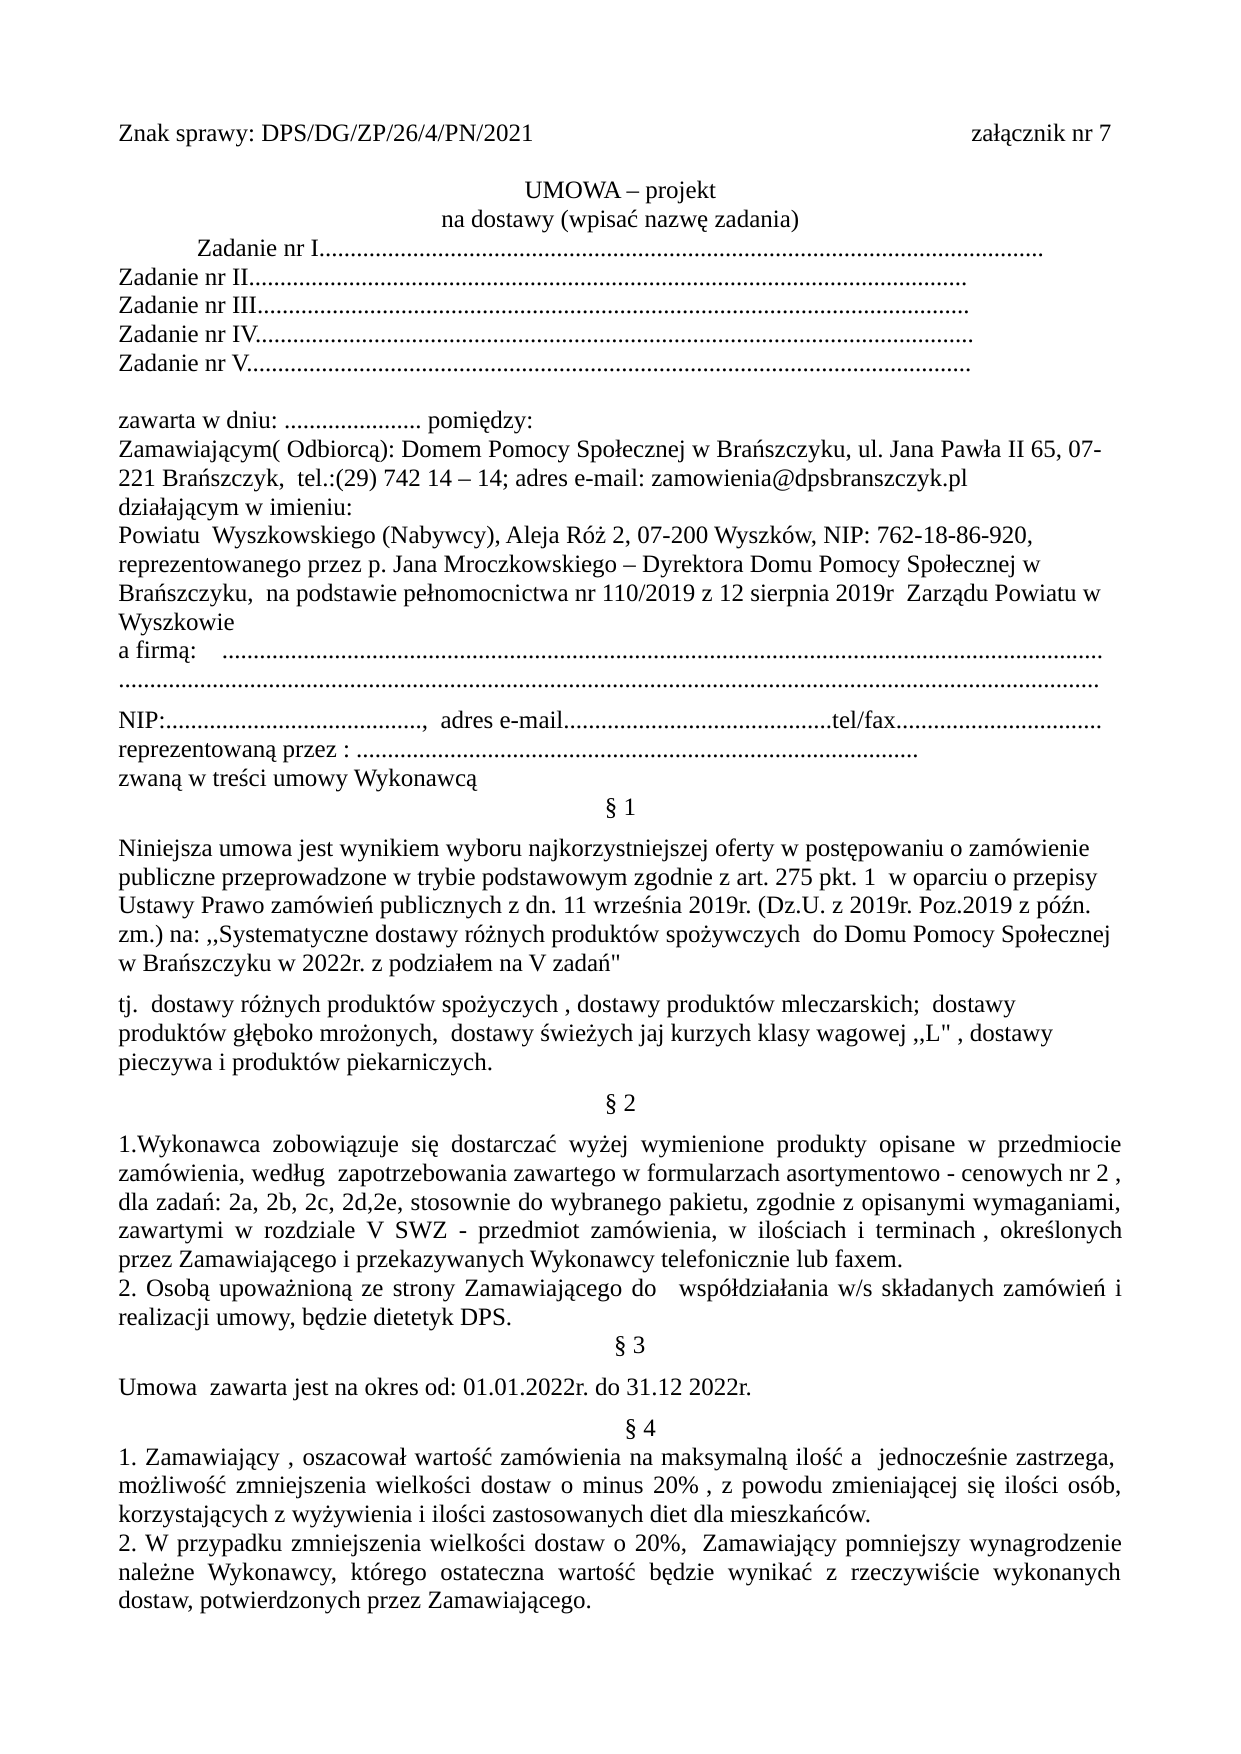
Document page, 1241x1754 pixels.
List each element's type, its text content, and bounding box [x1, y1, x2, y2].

text reprezentowanego przez p. Jana Mroczkowskiego – Dyrektora Domu Pomocy Społecznej w Brańszczyku, na podstawie pełnomocnictwa nr 110/2019 z 12 sierpnia 2019r Zarządu Powiatu w Wyszkowie [118, 549, 1122, 636]
text 2. Osobą upoważnioną ze strony Zamawiającego do współdziałania w/s składanych zamówień i realizacji umowy, będzie dietetyk DPS. [118, 1273, 1122, 1331]
text zwaną w treści umowy Wykonawcą [118, 763, 1122, 792]
text a firmą: ............................................................................................................................................. [118, 636, 1122, 664]
text Zadanie nr IV................................................................................................................... [118, 319, 1122, 348]
text 2. W przypadku zmniejszenia wielkości dostaw o 20%, Zamawiający pomniejszy wynagrodzenie należne Wykonawcy, którego ostateczna wartość będzie wynikać z rzeczywiście wykonanych dostaw, potwierdzonych przez Zamawiającego. [118, 1528, 1122, 1614]
text § 1 [118, 792, 1122, 821]
text zawarta w dniu: ...................... pomiędzy: [118, 406, 1122, 434]
text Zadanie nr V.................................................................................................................... [118, 348, 1122, 377]
text reprezentowaną przez : .......................................................................................... [118, 734, 1122, 763]
text tj. dostawy różnych produktów spożyczych , dostawy produktów mleczarskich; dostawy produktów głęboko mrożonych, dostawy świeżych jaj kurzych klasy wagowej ,,L" , dostawy pieczywa i produktów piekarniczych. [118, 989, 1122, 1076]
list § 4 [120, 1413, 1122, 1442]
text Znak sprawy: DPS/DG/ZP/26/4/PN/2021 załącznik nr 7 [118, 118, 1122, 147]
text Powiatu Wyszkowskiego (Nabywcy), Aleja Róż 2, 07-200 Wyszków, NIP: 762-18-86-920, [118, 521, 1122, 549]
text § 2 [118, 1088, 1122, 1117]
text 1.Wykonawca zobowiązuje się dostarczać wyżej wymienione produkty opisane w przedmiocie zamówienia, według zapotrzebowania zawartego w formularzach asortymentowo - cenowych nr 2 , dla zadań: 2a, 2b, 2c, 2d,2e, stosownie do wybranego pakietu, zgodnie z opisanymi wymaganiami, zawartymi w rozdziale V SWZ - przedmiot zamówienia, w ilościach i terminach , określonych przez Zamawiającego i przekazywanych Wykonawcy telefonicznie lub faxem. [118, 1129, 1122, 1273]
text NIP:........................................., adres e-mail...........................................tel/fax................................. [118, 706, 1122, 734]
text ............................................................................................................................................................. [118, 664, 1122, 693]
text działającym w imieniu: [118, 492, 1122, 521]
text § 3 [118, 1331, 1122, 1359]
text Zadanie nr II................................................................................................................... [118, 262, 1122, 291]
text Zamawiającym( Odbiorcą): Domem Pomocy Społecznej w Brańszczyku, ul. Jana Pawła II 65, 07-221 Brańszczyk, tel.:(29) 742 14 – 14; adres e-mail: zamowienia@dpsbranszczyk.pl [118, 434, 1122, 492]
text Zadanie nr III.................................................................................................................. [118, 291, 1122, 319]
text Niniejsza umowa jest wynikiem wyboru najkorzystniejszej oferty w postępowaniu o zamówienie publiczne przeprowadzone w trybie podstawowym zgodnie z art. 275 pkt. 1 w oparciu o przepisy Ustawy Prawo zamówień publicznych z dn. 11 września 2019r. (Dz.U. z 2019r. Poz.2019 z późn. zm.) na: ,,Systematyczne dostawy różnych produktów spożywczych do Domu Pomocy Społecznej w Brańszczyku w 2022r. z podziałem na V zadań" [118, 833, 1122, 977]
text Umowa zawarta jest na okres od: 01.01.2022r. do 31.12 2022r. [118, 1372, 1122, 1401]
text Zadanie nr I.................................................................................................................... [118, 233, 1122, 262]
text na dostawy (wpisać nazwę zadania) [118, 204, 1122, 233]
text 1. Zamawiający , oszacował wartość zamówienia na maksymalną ilość a jednocześnie zastrzega, możliwość zmniejszenia wielkości dostaw o minus 20% , z powodu zmieniającej się ilości osób, korzystających z wyżywienia i ilości zastosowanych diet dla mieszkańców. [118, 1442, 1122, 1528]
text UMOWA – projekt [118, 176, 1122, 204]
